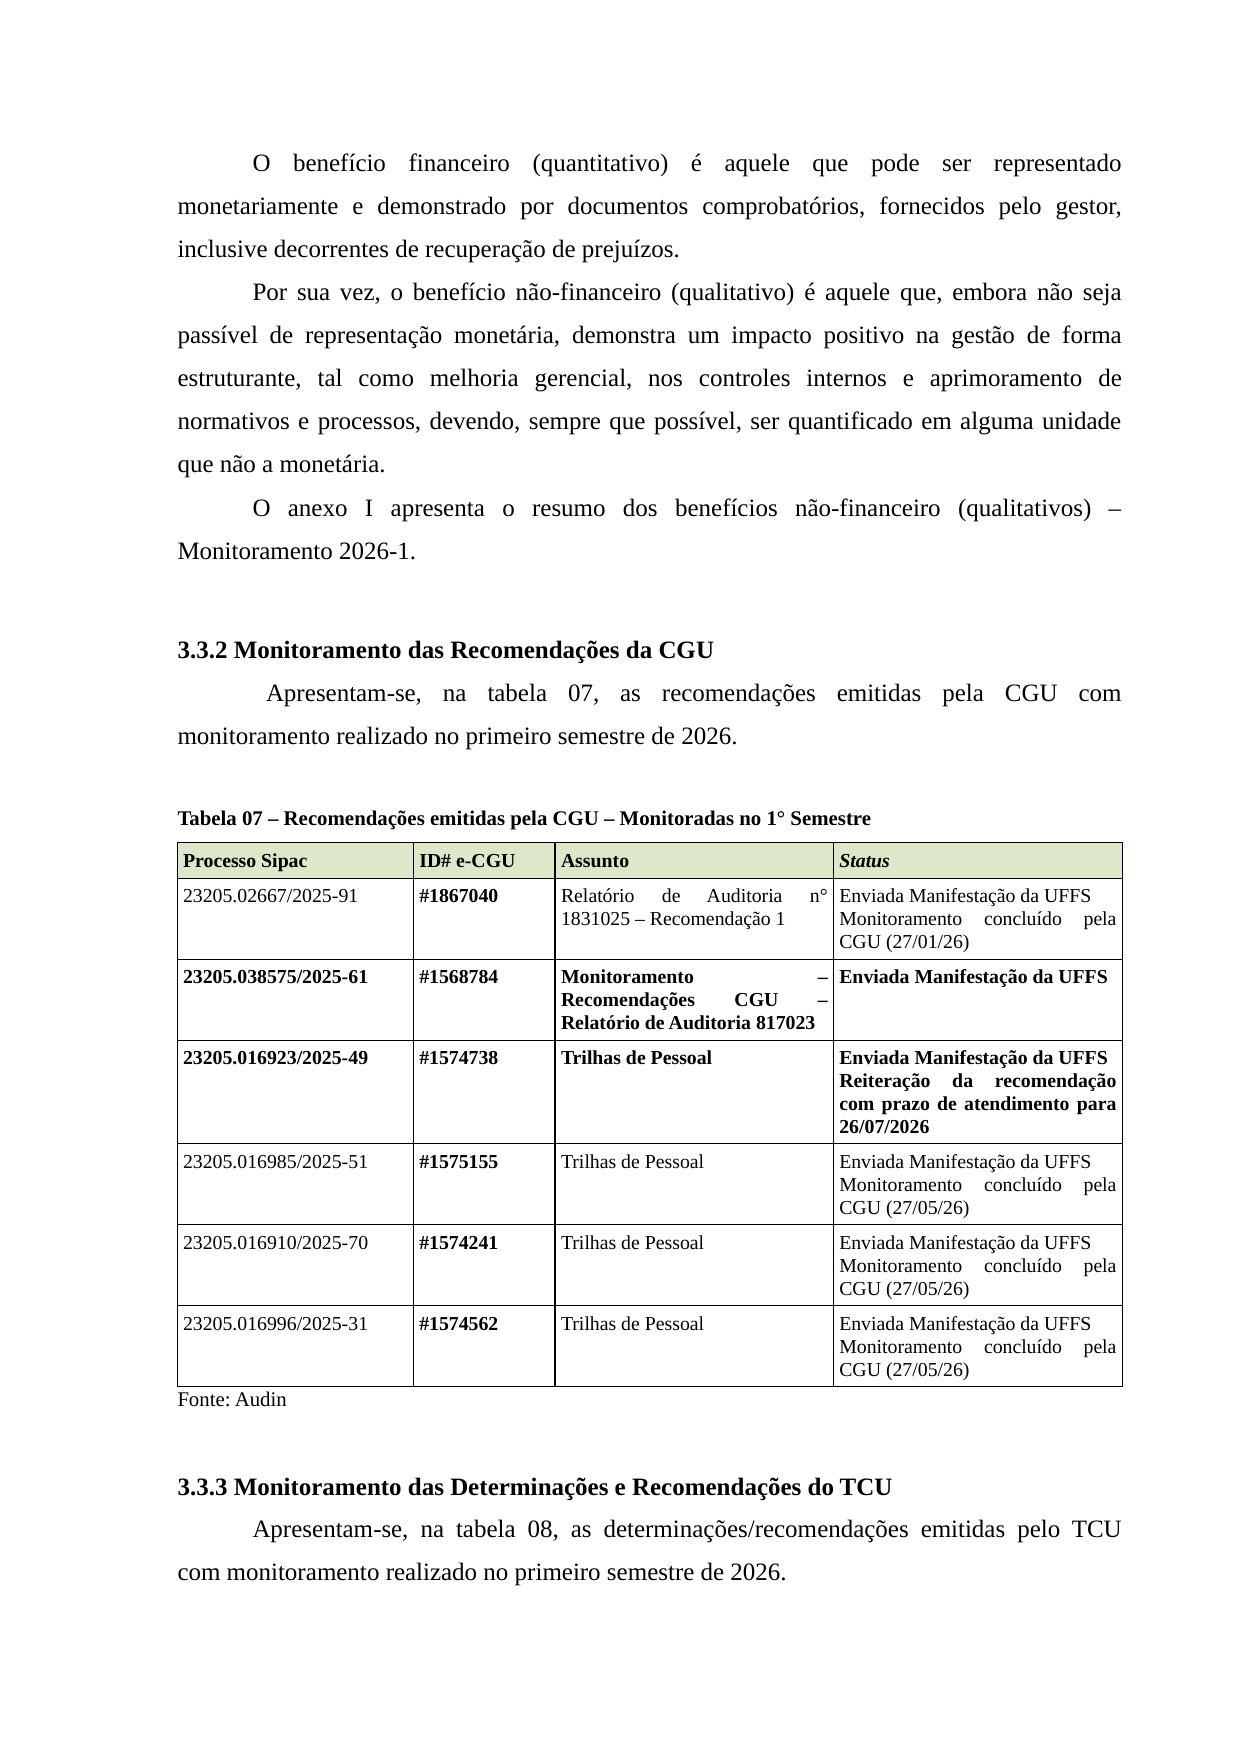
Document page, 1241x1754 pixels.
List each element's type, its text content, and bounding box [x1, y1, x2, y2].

text O benefício financeiro (quantitativo) é aquele que pode ser representado monetariamente e demonstrado por documentos comprobatórios, fornecidos pelo gestor, inclusive decorrentes de recuperação de prejuízos. [177, 148, 1122, 263]
table_cell Trilhas de Pessoal [556, 1144, 833, 1224]
table_cell Trilhas de Pessoal [556, 1225, 833, 1305]
table_cell #1574738 [414, 1041, 554, 1143]
table_cell Relatório de Auditoria n° 1831025 – Recomendação 1 [556, 879, 833, 958]
table_header Status [834, 843, 1122, 878]
table_cell Trilhas de Pessoal [556, 1041, 833, 1143]
table_cell Monitoramento – Recomendações CGU – Relatório de Auditoria 817023 [556, 960, 833, 1039]
table_cell 23205.038575/2025-61 [178, 960, 413, 1039]
text Apresentam-se, na tabela 08, as determinações/recomendações emitidas pelo TCU com monitoramento realizado no primeiro semestre de 2026. [177, 1514, 1122, 1586]
table_cell Enviada Manifestação da UFFS [834, 960, 1122, 1039]
table_cell Enviada Manifestação da UFFS Monitoramento concluído pela CGU (27/05/26) [834, 1144, 1122, 1224]
table_cell #1575155 [414, 1144, 554, 1224]
table_cell 23205.016923/2025-49 [178, 1041, 413, 1143]
subtitle 3.3.3 Monitoramento das Determinações e Recomendações do TCU [177, 1472, 1122, 1500]
table_cell #1574562 [414, 1306, 554, 1386]
table_cell 23205.016996/2025-31 [178, 1306, 413, 1386]
text Fonte: Audin [177, 1387, 1122, 1411]
table_cell Enviada Manifestação da UFFS Monitoramento concluído pela CGU (27/05/26) [834, 1306, 1122, 1386]
table_header ID# e-CGU [414, 843, 554, 878]
table_cell #1867040 [414, 879, 554, 958]
table_cell Enviada Manifestação da UFFS Reiteração da recomendação com prazo de atendimento para 26/07/2026 [834, 1041, 1122, 1143]
table_header Assunto [556, 843, 833, 878]
table_header Processo Sipac [178, 843, 413, 878]
table_cell 23205.016910/2025-70 [178, 1225, 413, 1305]
text Tabela 07 – Recomendações emitidas pela CGU – Monitoradas no 1° Semestre [177, 806, 1122, 830]
table_cell 23205.016985/2025-51 [178, 1144, 413, 1224]
text O anexo I apresenta o resumo dos benefícios não-financeiro (qualitativos) – Monitoramento 2026-1. [177, 493, 1122, 564]
text Apresentam-se, na tabela 07, as recomendações emitidas pela CGU com monitoramento realizado no primeiro semestre de 2026. [177, 678, 1122, 750]
table_cell #1568784 [414, 960, 554, 1039]
text Por sua vez, o benefício não-financeiro (qualitativo) é aquele que, embora não seja passível de representação monetária, demonstra um impacto positivo na gestão de forma estruturante, tal como melhoria gerencial, nos controles internos e aprimoramento de normativos e processos, devendo, sempre que possível, ser quantificado em alguma unidade que não a monetária. [177, 277, 1122, 478]
table_cell #1574241 [414, 1225, 554, 1305]
table_cell Enviada Manifestação da UFFS Monitoramento concluído pela CGU (27/05/26) [834, 1225, 1122, 1305]
subtitle 3.3.2 Monitoramento das Recomendações da CGU [177, 635, 1122, 664]
table_cell Enviada Manifestação da UFFS Monitoramento concluído pela CGU (27/01/26) [834, 879, 1122, 958]
table_cell Trilhas de Pessoal [556, 1306, 833, 1386]
table_cell 23205.02667/2025-91 [178, 879, 413, 958]
